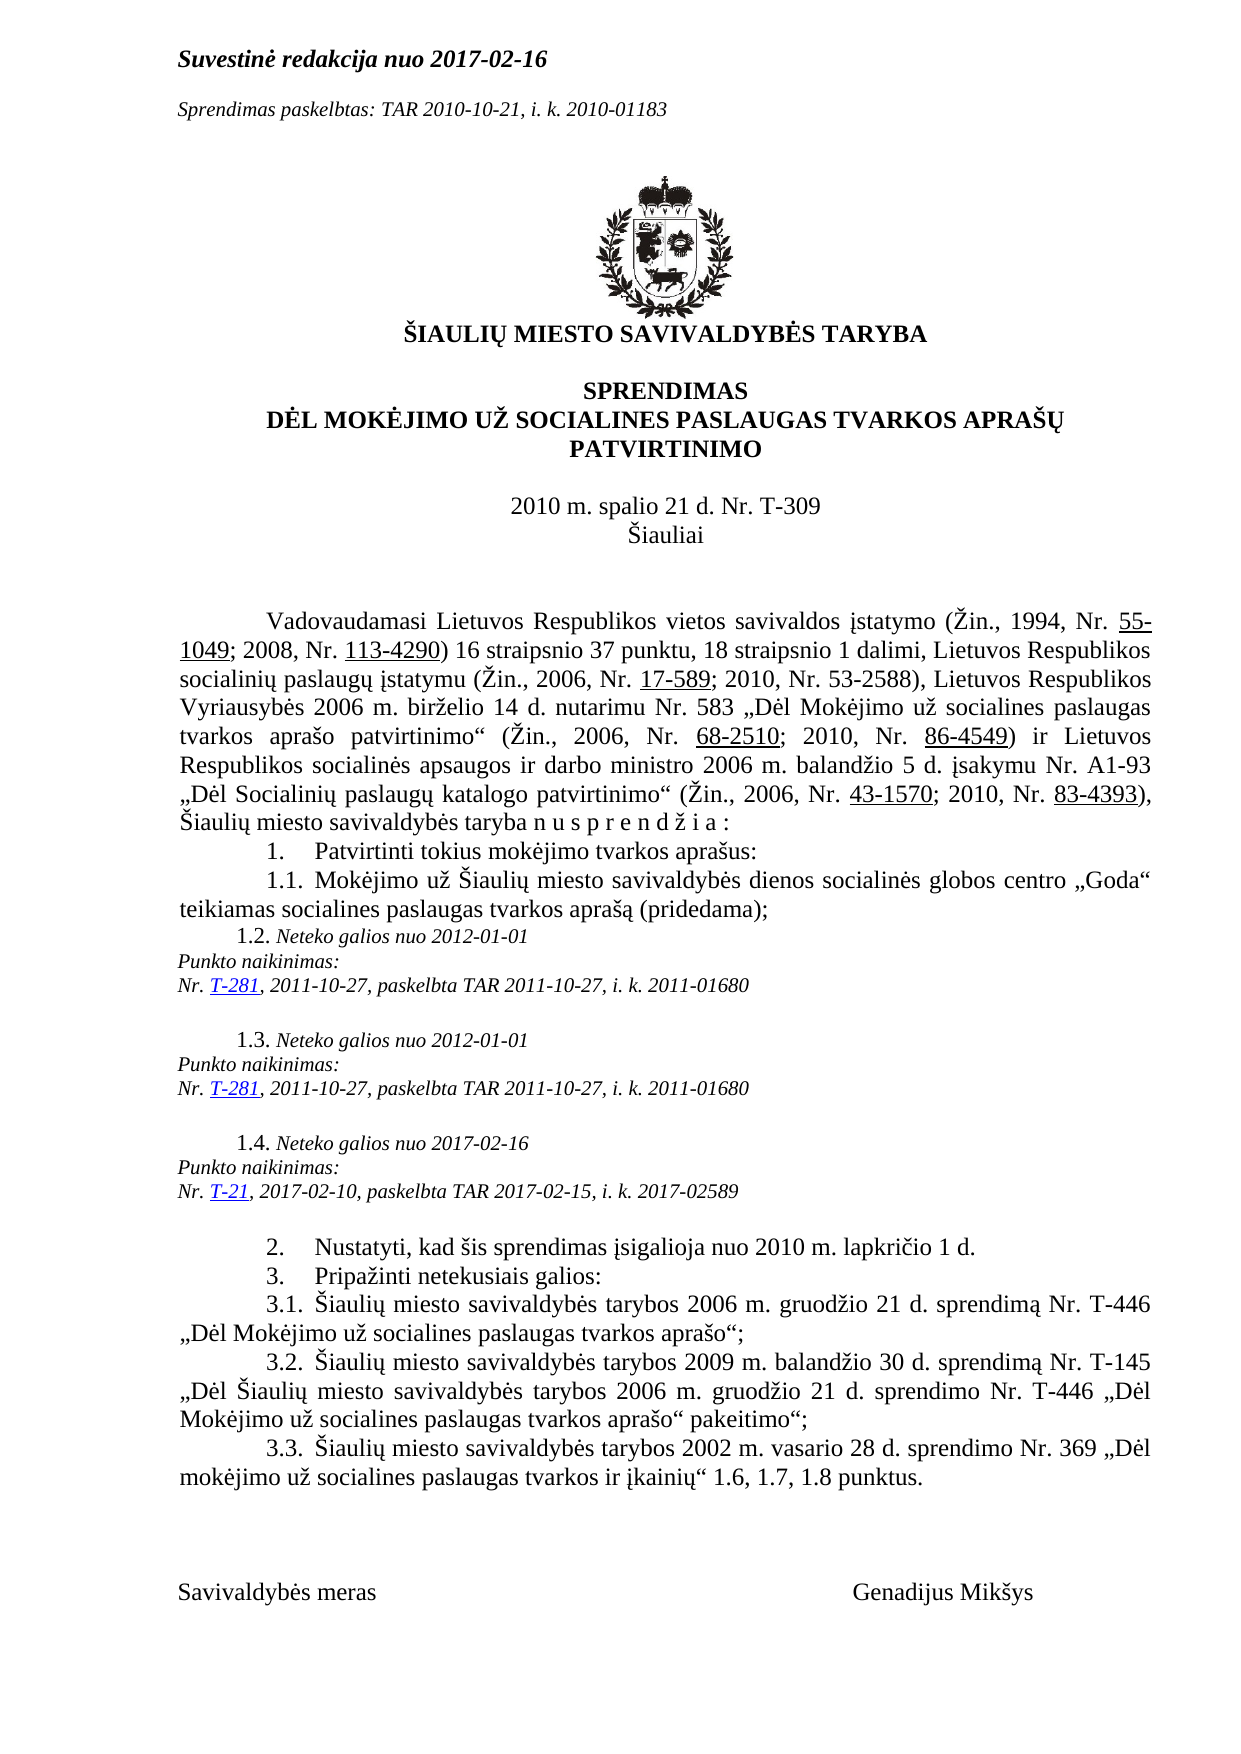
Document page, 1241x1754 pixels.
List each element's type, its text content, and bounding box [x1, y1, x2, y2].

text Savivaldybės meras Genadijus Mikšys [177, 1577, 1152, 1606]
text Vadovaudamasi Lietuvos Respublikos vietos savivaldos įstatymo (Žin., 1994, Nr. 55-1049; 2008, Nr. 113-4290) 16 straipsnio 37 punktu, 18 straipsnio 1 dalimi, Lietuvos Respublikos socialinių paslaugų įstatymu (Žin., 2006, Nr. 17-589; 2010, Nr. 53-2588), Lietuvos Respublikos Vyriausybės 2006 m. birželio 14 d. nutarimu Nr. 583 „Dėl Mokėjimo už socialines paslaugas tvarkos aprašo patvirtinimo“ (Žin., 2006, Nr. 68-2510; 2010, Nr. 86-4549) ir Lietuvos Respublikos socialinės apsaugos ir darbo ministro 2006 m. balandžio 5 d. įsakymu Nr. A1-93 „Dėl Socialinių paslaugų katalogo patvirtinimo“ (Žin., 2006, Nr. 43-1570; 2010, Nr. 83-4393), Šiaulių miesto savivaldybės taryba nusprendžia: [179, 606, 1152, 836]
text ŠIAULIŲ MIESTO SAVIVALDYBĖS TARYBA [179, 319, 1152, 347]
text 2010 m. spalio 21 d. Nr. T-309 [179, 491, 1152, 520]
text 3.1. Šiaulių miesto savivaldybės tarybos 2006 m. gruodžio 21 d. sprendimą Nr. T-446 „Dėl Mokėjimo už socialines paslaugas tvarkos aprašo“; [179, 1289, 1152, 1347]
text Nr. T-281, 2011-10-27, paskelbta TAR 2011-10-27, i. k. 2011-01680 [177, 1076, 1152, 1100]
text Šiauliai [179, 520, 1152, 549]
text DĖL MOKĖJIMO UŽ SOCIALINES PASLAUGAS TVARKOS APRAŠŲ PATVIRTINIMO [179, 405, 1152, 462]
text Nr. T-21, 2017-02-10, paskelbta TAR 2017-02-15, i. k. 2017-02589 [177, 1179, 1152, 1203]
text 1. Patvirtinti tokius mokėjimo tvarkos aprašus: [179, 836, 1152, 865]
text Nr. T-281, 2011-10-27, paskelbta TAR 2011-10-27, i. k. 2011-01680 [177, 973, 1152, 997]
text 2. Nustatyti, kad šis sprendimas įsigalioja nuo 2010 m. lapkričio 1 d. [179, 1232, 1152, 1261]
text Punkto naikinimas: [177, 1155, 1152, 1179]
text 3.3. Šiaulių miesto savivaldybės tarybos 2002 m. vasario 28 d. sprendimo Nr. 369 „Dėl mokėjimo už socialines paslaugas tvarkos ir įkainių“ 1.6, 1.7, 1.8 punktus. [179, 1433, 1152, 1491]
text Punkto naikinimas: [177, 949, 1152, 973]
text 1.2. Neteko galios nuo 2012-01-01 [177, 922, 1152, 949]
text Sprendimas paskelbtas: TAR 2010-10-21, i. k. 2010-01183 [177, 97, 1152, 121]
text 1.1. Mokėjimo už Šiaulių miesto savivaldybės dienos socialinės globos centro „Goda“ teikiamas socialines paslaugas tvarkos aprašą (pridedama); [179, 865, 1152, 922]
text Punkto naikinimas: [177, 1052, 1152, 1076]
text 1.4. Neteko galios nuo 2017-02-16 [177, 1129, 1152, 1155]
text 3.2. Šiaulių miesto savivaldybės tarybos 2009 m. balandžio 30 d. sprendimą Nr. T-145 „Dėl Šiaulių miesto savivaldybės tarybos 2006 m. gruodžio 21 d. sprendimo Nr. T-446 „Dėl Mokėjimo už socialines paslaugas tvarkos aprašo“ pakeitimo“; [179, 1347, 1152, 1433]
text Suvestinė redakcija nuo 2017-02-16 [177, 44, 1152, 73]
text 1.3. Neteko galios nuo 2012-01-01 [177, 1026, 1152, 1052]
text 3. Pripažinti netekusiais galios: [179, 1261, 1152, 1289]
text SPRENDIMAS [179, 376, 1152, 405]
